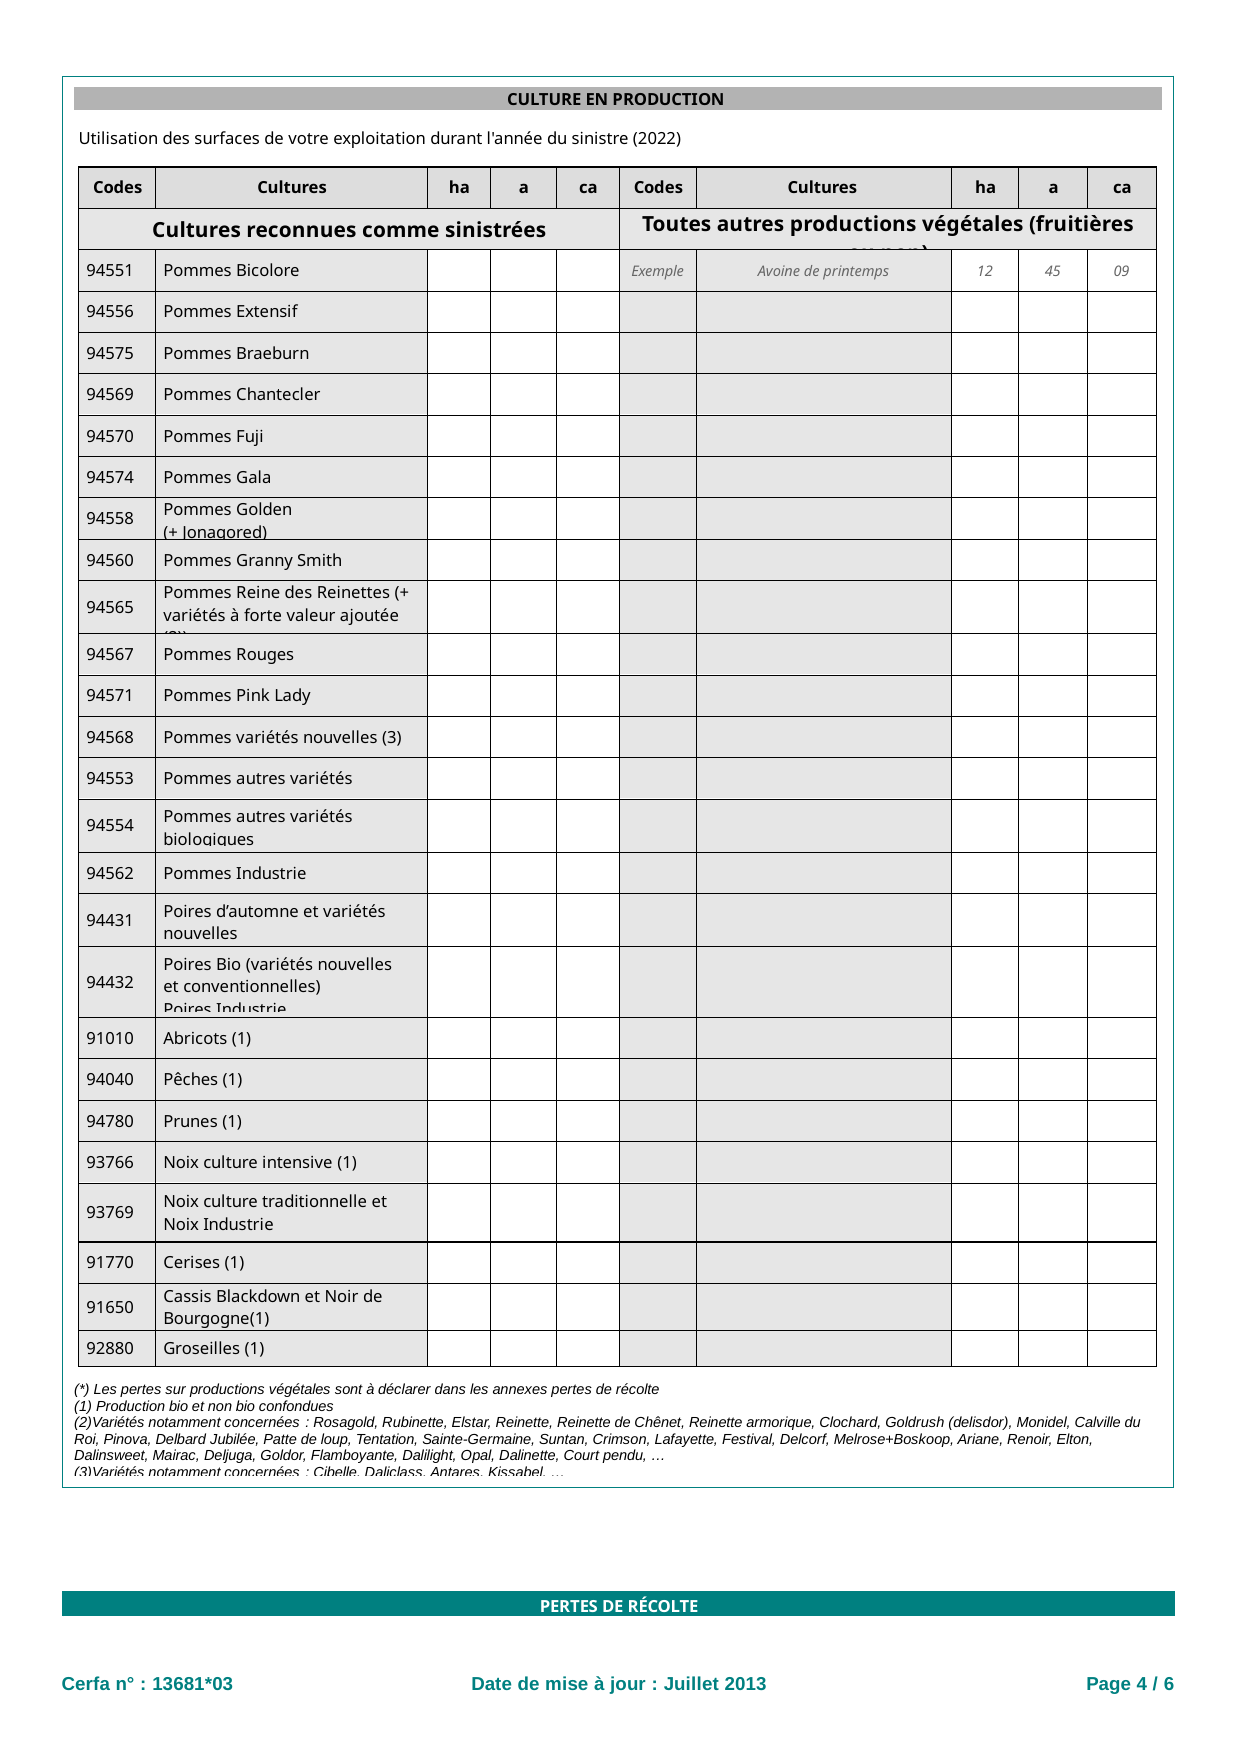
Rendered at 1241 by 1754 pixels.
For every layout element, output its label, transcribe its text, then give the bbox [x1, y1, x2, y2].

table_cell 94569 [79, 374, 155, 414]
table_cell [428, 1101, 490, 1141]
table_cell [1088, 1059, 1156, 1100]
table_cell [491, 800, 556, 852]
table_cell [1019, 894, 1087, 946]
table_cell [697, 1243, 951, 1283]
table_cell [952, 717, 1018, 757]
table_cell [697, 1142, 951, 1182]
table_cell [428, 457, 490, 497]
table_cell [952, 1284, 1018, 1330]
table_cell [952, 581, 1018, 633]
table_cell [1088, 581, 1156, 633]
table_cell [1019, 1101, 1087, 1141]
table_cell [1019, 1184, 1087, 1241]
table_cell [428, 1331, 490, 1366]
table_cell [1088, 676, 1156, 716]
table_cell [557, 457, 619, 497]
table_cell [1088, 540, 1156, 580]
table_cell 93769 [79, 1184, 155, 1241]
table_cell [557, 1184, 619, 1241]
table_cell [557, 1018, 619, 1058]
table_cell 94551 [79, 250, 155, 291]
table_cell [1019, 416, 1087, 456]
table_cell [428, 250, 490, 291]
table_cell [491, 1243, 556, 1283]
table_cell Noix culture intensive (1) [156, 1142, 427, 1182]
table_cell [620, 1059, 696, 1100]
text (2)Variétés notamment concernées : Rosagold, Rubinette, Elstar, Reinette, Reinette de Chênet, Reinette armorique, Clochard, Goldrush (delisdor), Monidel, Calville du Roi, Pinova, Delbard Jubilée, Patte de loup, Tentation, Sainte-Germaine, Suntan, Crimson, Lafayette, Festival, Delcorf, Melrose+Boskoop, Ariane, Renoir, Elton, Dalinsweet, Mairac, Deljuga, Goldor, Flamboyante, Dalilight, Opal, Dalinette, Court pendu, … [74, 1414, 1162, 1464]
table_cell [1019, 1243, 1087, 1283]
table_cell [952, 1331, 1018, 1366]
table_cell [620, 1142, 696, 1182]
table_cell [697, 292, 951, 332]
table_cell [491, 947, 556, 1017]
table_cell [952, 374, 1018, 414]
table_cell Cultures reconnues comme sinistrées [79, 209, 619, 249]
table_cell Pommes Extensif [156, 292, 427, 332]
table_cell [697, 717, 951, 757]
table_cell [428, 894, 490, 946]
table_cell Groseilles (1) [156, 1331, 427, 1366]
table_cell 91010 [79, 1018, 155, 1058]
table_cell [1088, 758, 1156, 798]
table_cell 94780 [79, 1101, 155, 1141]
table_cell [428, 540, 490, 580]
table_cell [620, 581, 696, 633]
table_cell [952, 1243, 1018, 1283]
table_cell [697, 1101, 951, 1141]
table_cell [428, 498, 490, 539]
table_cell 94570 [79, 416, 155, 456]
table_cell [952, 800, 1018, 852]
table_cell [697, 333, 951, 373]
table_cell 94562 [79, 853, 155, 893]
table_cell [1019, 1018, 1087, 1058]
table_cell Abricots (1) [156, 1018, 427, 1058]
table_cell [697, 581, 951, 633]
table_cell [620, 947, 696, 1017]
table_cell Pommes Pink Lady [156, 676, 427, 716]
table_cell [1088, 634, 1156, 674]
table_cell Pommes Granny Smith [156, 540, 427, 580]
table_cell [620, 1101, 696, 1141]
table_header Cultures [697, 168, 951, 208]
table_cell [428, 1059, 490, 1100]
table_cell [557, 717, 619, 757]
table_cell [428, 1142, 490, 1182]
table_cell [952, 634, 1018, 674]
table_cell [491, 1184, 556, 1241]
table_cell 94432 [79, 947, 155, 1017]
table_cell Pommes Golden (+ Jonagored) [156, 498, 427, 539]
table_cell [557, 374, 619, 414]
table_cell [620, 1018, 696, 1058]
table_cell [1088, 292, 1156, 332]
table_cell Pommes Gala [156, 457, 427, 497]
table_cell Toutes autres productions végétales (fruitières ou non) [620, 209, 1156, 249]
table_cell 94567 [79, 634, 155, 674]
table_cell [620, 498, 696, 539]
table_cell [491, 717, 556, 757]
table_cell [1088, 947, 1156, 1017]
table_cell [557, 1331, 619, 1366]
table_cell 94556 [79, 292, 155, 332]
table_cell [1019, 800, 1087, 852]
table_cell [491, 416, 556, 456]
table_cell [952, 1018, 1018, 1058]
table_cell Pommes Rouges [156, 634, 427, 674]
table_cell [697, 374, 951, 414]
table_header ca [1088, 168, 1156, 208]
table_cell 94040 [79, 1059, 155, 1100]
table_cell [491, 581, 556, 633]
table_cell Pommes Braeburn [156, 333, 427, 373]
table_cell [557, 540, 619, 580]
table_cell [491, 498, 556, 539]
table_header a [491, 168, 556, 208]
table_cell [1088, 1331, 1156, 1366]
table_cell [620, 758, 696, 798]
table_cell [1019, 1331, 1087, 1366]
table_cell [491, 634, 556, 674]
table_cell [620, 1243, 696, 1283]
table_header Cultures [156, 168, 427, 208]
table_cell [620, 800, 696, 852]
table_cell [952, 1142, 1018, 1182]
table_cell Pommes Fuji [156, 416, 427, 456]
text (3)Variétés notamment concernées : Cibelle, Daliclass, Antares, Kissabel, … [74, 1464, 1162, 1475]
table_cell [697, 1331, 951, 1366]
table_cell [428, 758, 490, 798]
table_cell [1019, 333, 1087, 373]
table_cell [620, 292, 696, 332]
table_cell [557, 1142, 619, 1182]
table_cell [1088, 457, 1156, 497]
table_cell [491, 1284, 556, 1330]
table_cell [491, 1101, 556, 1141]
table_cell 94568 [79, 717, 155, 757]
table_cell [620, 634, 696, 674]
table_cell [557, 758, 619, 798]
table_cell [1019, 1059, 1087, 1100]
table_cell [697, 634, 951, 674]
table_cell [952, 1101, 1018, 1141]
table_cell [1019, 853, 1087, 893]
table_cell [1088, 498, 1156, 539]
table_cell [428, 676, 490, 716]
table_cell Pommes autres variétés biologiques [156, 800, 427, 852]
table_cell [428, 292, 490, 332]
table_cell [620, 717, 696, 757]
table_cell [1088, 1142, 1156, 1182]
table_cell [428, 333, 490, 373]
table_cell Poires Bio (variétés nouvelles et conventionnelles) Poires Industrie [156, 947, 427, 1017]
table_cell [491, 374, 556, 414]
table_cell [1088, 853, 1156, 893]
table_cell [1088, 1018, 1156, 1058]
table_cell [491, 676, 556, 716]
table_cell [557, 853, 619, 893]
table_cell [1019, 457, 1087, 497]
table_cell [952, 947, 1018, 1017]
table_cell [428, 800, 490, 852]
table_cell [428, 1018, 490, 1058]
table_cell [491, 457, 556, 497]
table_cell [1088, 1184, 1156, 1241]
table_cell [557, 634, 619, 674]
table_cell [620, 374, 696, 414]
table_cell [491, 250, 556, 291]
table_cell [557, 1101, 619, 1141]
table_cell [697, 1059, 951, 1100]
table_cell [697, 894, 951, 946]
table_cell [952, 498, 1018, 539]
table_cell [952, 853, 1018, 893]
table_cell [557, 416, 619, 456]
table_cell [952, 1059, 1018, 1100]
table_cell [620, 416, 696, 456]
table_cell [620, 1331, 696, 1366]
table_cell 91650 [79, 1284, 155, 1330]
table_cell [620, 676, 696, 716]
table_cell [1088, 894, 1156, 946]
table_cell [1088, 800, 1156, 852]
table_cell [428, 1284, 490, 1330]
table_cell [491, 1331, 556, 1366]
table_cell 94558 [79, 498, 155, 539]
table_header Codes [620, 168, 696, 208]
table_cell [557, 498, 619, 539]
table_cell [557, 800, 619, 852]
table_cell [491, 333, 556, 373]
table_cell [428, 634, 490, 674]
table_cell 91770 [79, 1243, 155, 1283]
table_cell [620, 894, 696, 946]
table_cell [1088, 1243, 1156, 1283]
table_cell [697, 800, 951, 852]
table_cell Pommes Reine des Reinettes (+ variétés à forte valeur ajoutée (2)) [156, 581, 427, 633]
table_cell [952, 333, 1018, 373]
table_cell 94565 [79, 581, 155, 633]
table_cell [1019, 292, 1087, 332]
table_cell [620, 540, 696, 580]
table_cell [557, 333, 619, 373]
text Pertes de récolte [64, 1595, 1174, 1615]
text (1) Production bio et non bio confondues [74, 1398, 1162, 1414]
table_cell [697, 676, 951, 716]
table_cell Pommes variétés nouvelles (3) [156, 717, 427, 757]
table_cell [952, 416, 1018, 456]
table_cell [697, 416, 951, 456]
table_cell 94554 [79, 800, 155, 852]
table_cell [952, 292, 1018, 332]
table_cell [491, 758, 556, 798]
table_cell [428, 581, 490, 633]
table_cell [1019, 676, 1087, 716]
table_cell [697, 1184, 951, 1241]
table_cell [620, 1284, 696, 1330]
table_cell [1088, 374, 1156, 414]
table_cell [1088, 333, 1156, 373]
table_cell [1019, 758, 1087, 798]
table_cell [1019, 498, 1087, 539]
table_cell [557, 894, 619, 946]
table_cell Poires d’automne et variétés nouvelles [156, 894, 427, 946]
table_cell Noix culture traditionnelle et Noix Industrie [156, 1184, 427, 1241]
table_cell 94574 [79, 457, 155, 497]
table_cell [952, 758, 1018, 798]
table_cell [952, 540, 1018, 580]
table_cell Pommes autres variétés [156, 758, 427, 798]
table_cell [428, 947, 490, 1017]
table_cell [557, 250, 619, 291]
table_cell 12 [952, 250, 1018, 291]
table_cell 93766 [79, 1142, 155, 1182]
table_cell Cassis Blackdown et Noir de Bourgogne(1) [156, 1284, 427, 1330]
table_cell [697, 853, 951, 893]
table_cell [1088, 416, 1156, 456]
table_cell [428, 717, 490, 757]
table_header Codes [79, 168, 155, 208]
table_cell Cerises (1) [156, 1243, 427, 1283]
table_cell [697, 947, 951, 1017]
table_cell [428, 1184, 490, 1241]
text (*) Les pertes sur productions végétales sont à déclarer dans les annexes pertes de récolte [74, 1381, 1162, 1398]
table_cell [1088, 717, 1156, 757]
table_cell [1019, 634, 1087, 674]
table_header a [1019, 168, 1087, 208]
table_cell [557, 1059, 619, 1100]
table_cell [1088, 1284, 1156, 1330]
table_header ca [557, 168, 619, 208]
table_cell [491, 1142, 556, 1182]
table_cell Exemple [620, 250, 696, 291]
table_cell [697, 1284, 951, 1330]
table_cell Pommes Chantecler [156, 374, 427, 414]
table_cell [1019, 581, 1087, 633]
table_cell 94575 [79, 333, 155, 373]
table_cell [557, 292, 619, 332]
table_cell [1088, 1101, 1156, 1141]
table_cell [952, 676, 1018, 716]
table_cell [491, 1059, 556, 1100]
table_cell [428, 416, 490, 456]
table_cell 94431 [79, 894, 155, 946]
table_cell 45 [1019, 250, 1087, 291]
table_cell Pommes Industrie [156, 853, 427, 893]
text Utilisation des surfaces de votre exploitation durant l'année du sinistre (2022) [74, 127, 1162, 149]
table_cell [491, 853, 556, 893]
table_cell [1019, 1284, 1087, 1330]
table_cell [620, 457, 696, 497]
text CULTURE EN PRODUCTION [74, 87, 1162, 110]
table_cell [428, 1243, 490, 1283]
table_cell [620, 333, 696, 373]
table_cell [1019, 374, 1087, 414]
table_cell Pêches (1) [156, 1059, 427, 1100]
table_cell [952, 457, 1018, 497]
table_header ha [952, 168, 1018, 208]
table_cell [491, 292, 556, 332]
table_cell [428, 853, 490, 893]
table_cell [557, 581, 619, 633]
table_cell [557, 1243, 619, 1283]
table_cell 92880 [79, 1331, 155, 1366]
table_cell 94571 [79, 676, 155, 716]
table_cell [952, 1184, 1018, 1241]
table_cell [1019, 1142, 1087, 1182]
table_cell [697, 498, 951, 539]
table_cell [620, 1184, 696, 1241]
table_cell [557, 947, 619, 1017]
table_cell [491, 1018, 556, 1058]
table_cell [1019, 540, 1087, 580]
table_cell 94553 [79, 758, 155, 798]
table_cell [557, 676, 619, 716]
table_cell [697, 457, 951, 497]
table_header ha [428, 168, 490, 208]
table_cell [557, 1284, 619, 1330]
table_cell [428, 374, 490, 414]
table_cell 09 [1088, 250, 1156, 291]
table_cell Pommes Bicolore [156, 250, 427, 291]
table_cell [491, 894, 556, 946]
table_cell 94560 [79, 540, 155, 580]
table_cell [697, 758, 951, 798]
table_cell [697, 540, 951, 580]
table_cell Prunes (1) [156, 1101, 427, 1141]
table_cell [1019, 717, 1087, 757]
table_cell Avoine de printemps [697, 250, 951, 291]
table_cell [620, 853, 696, 893]
table_cell [491, 540, 556, 580]
table_cell [952, 894, 1018, 946]
table_cell [697, 1018, 951, 1058]
table_cell [1019, 947, 1087, 1017]
